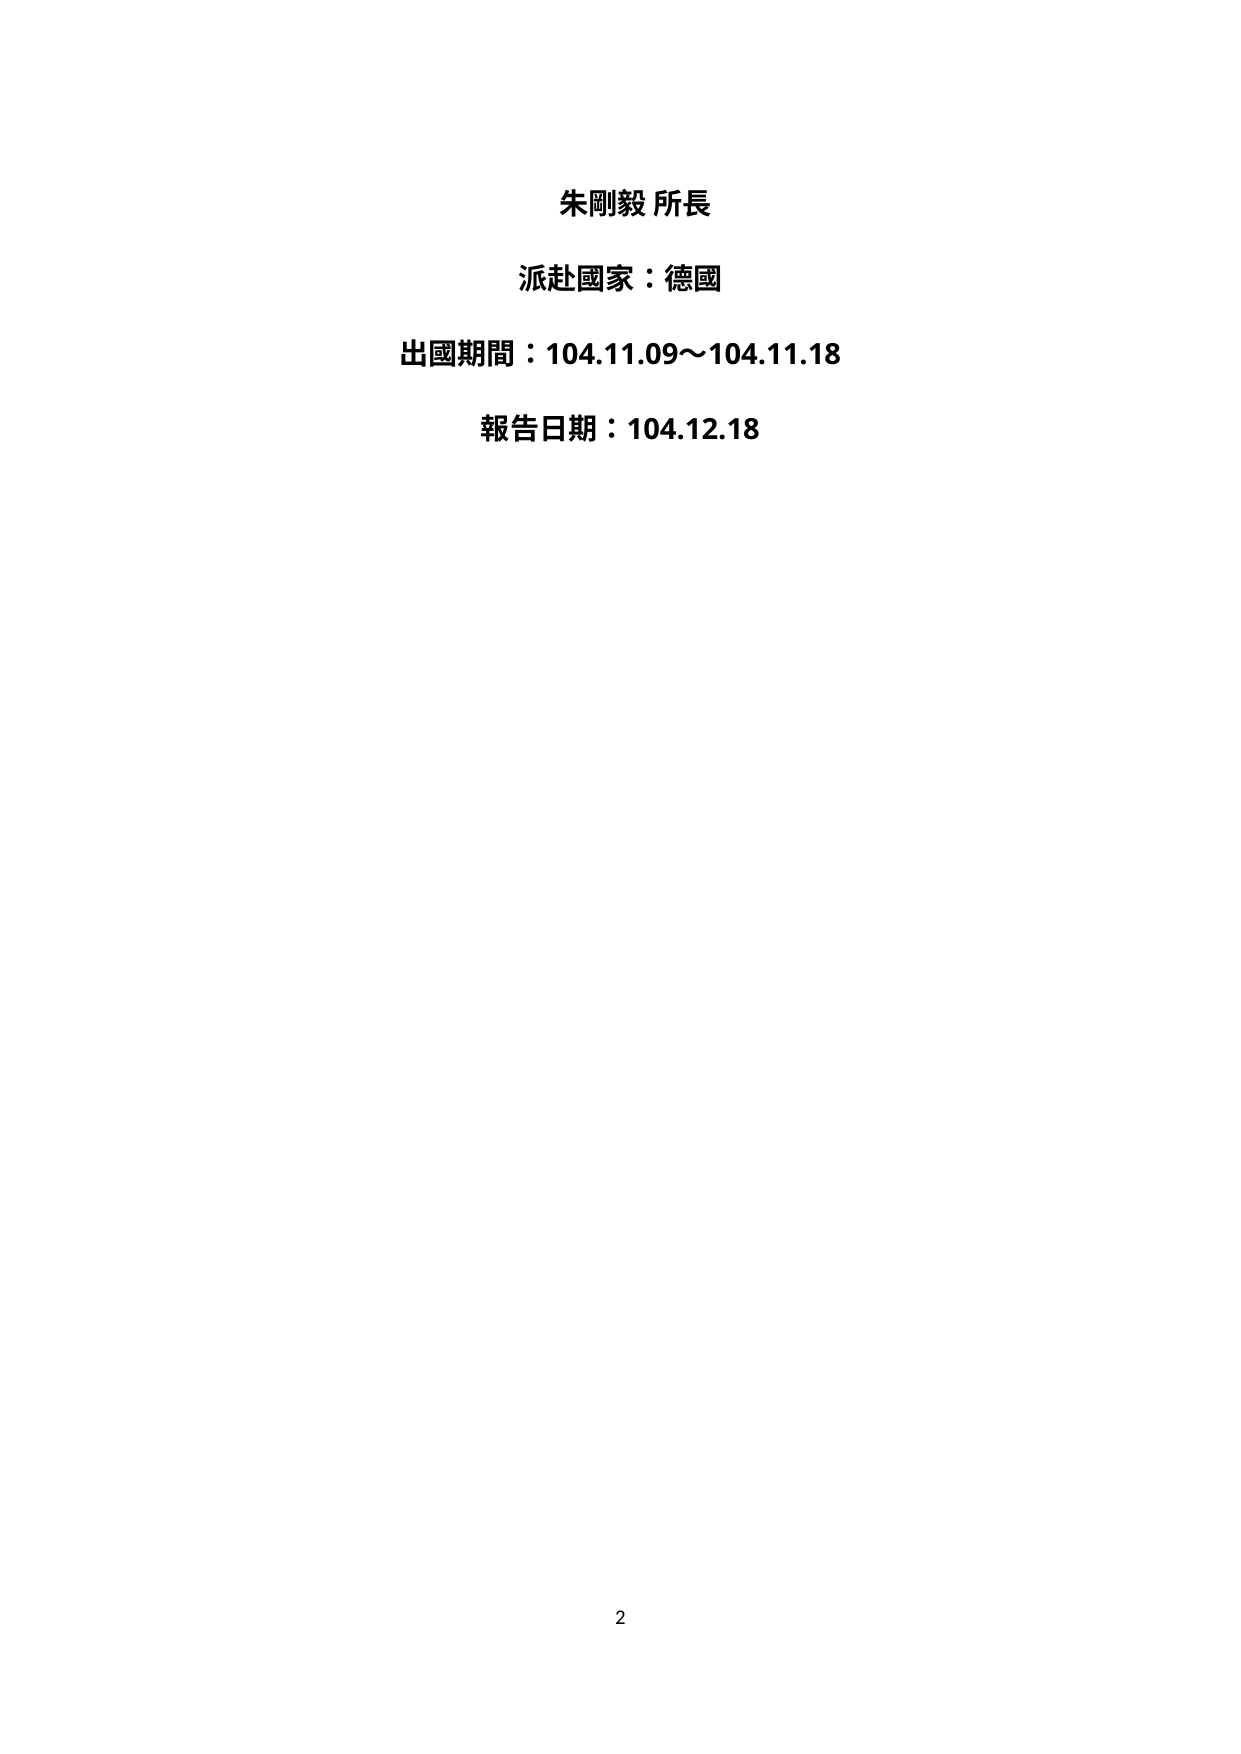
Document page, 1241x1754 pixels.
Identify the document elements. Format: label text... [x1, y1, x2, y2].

text 出國期間：104.11.09～104.11.18 [187, 314, 1053, 389]
text 朱剛毅 所長 [187, 164, 1053, 239]
text 派赴國家：德國 [187, 239, 1053, 314]
text 報告日期：104.12.18 [187, 389, 1053, 464]
